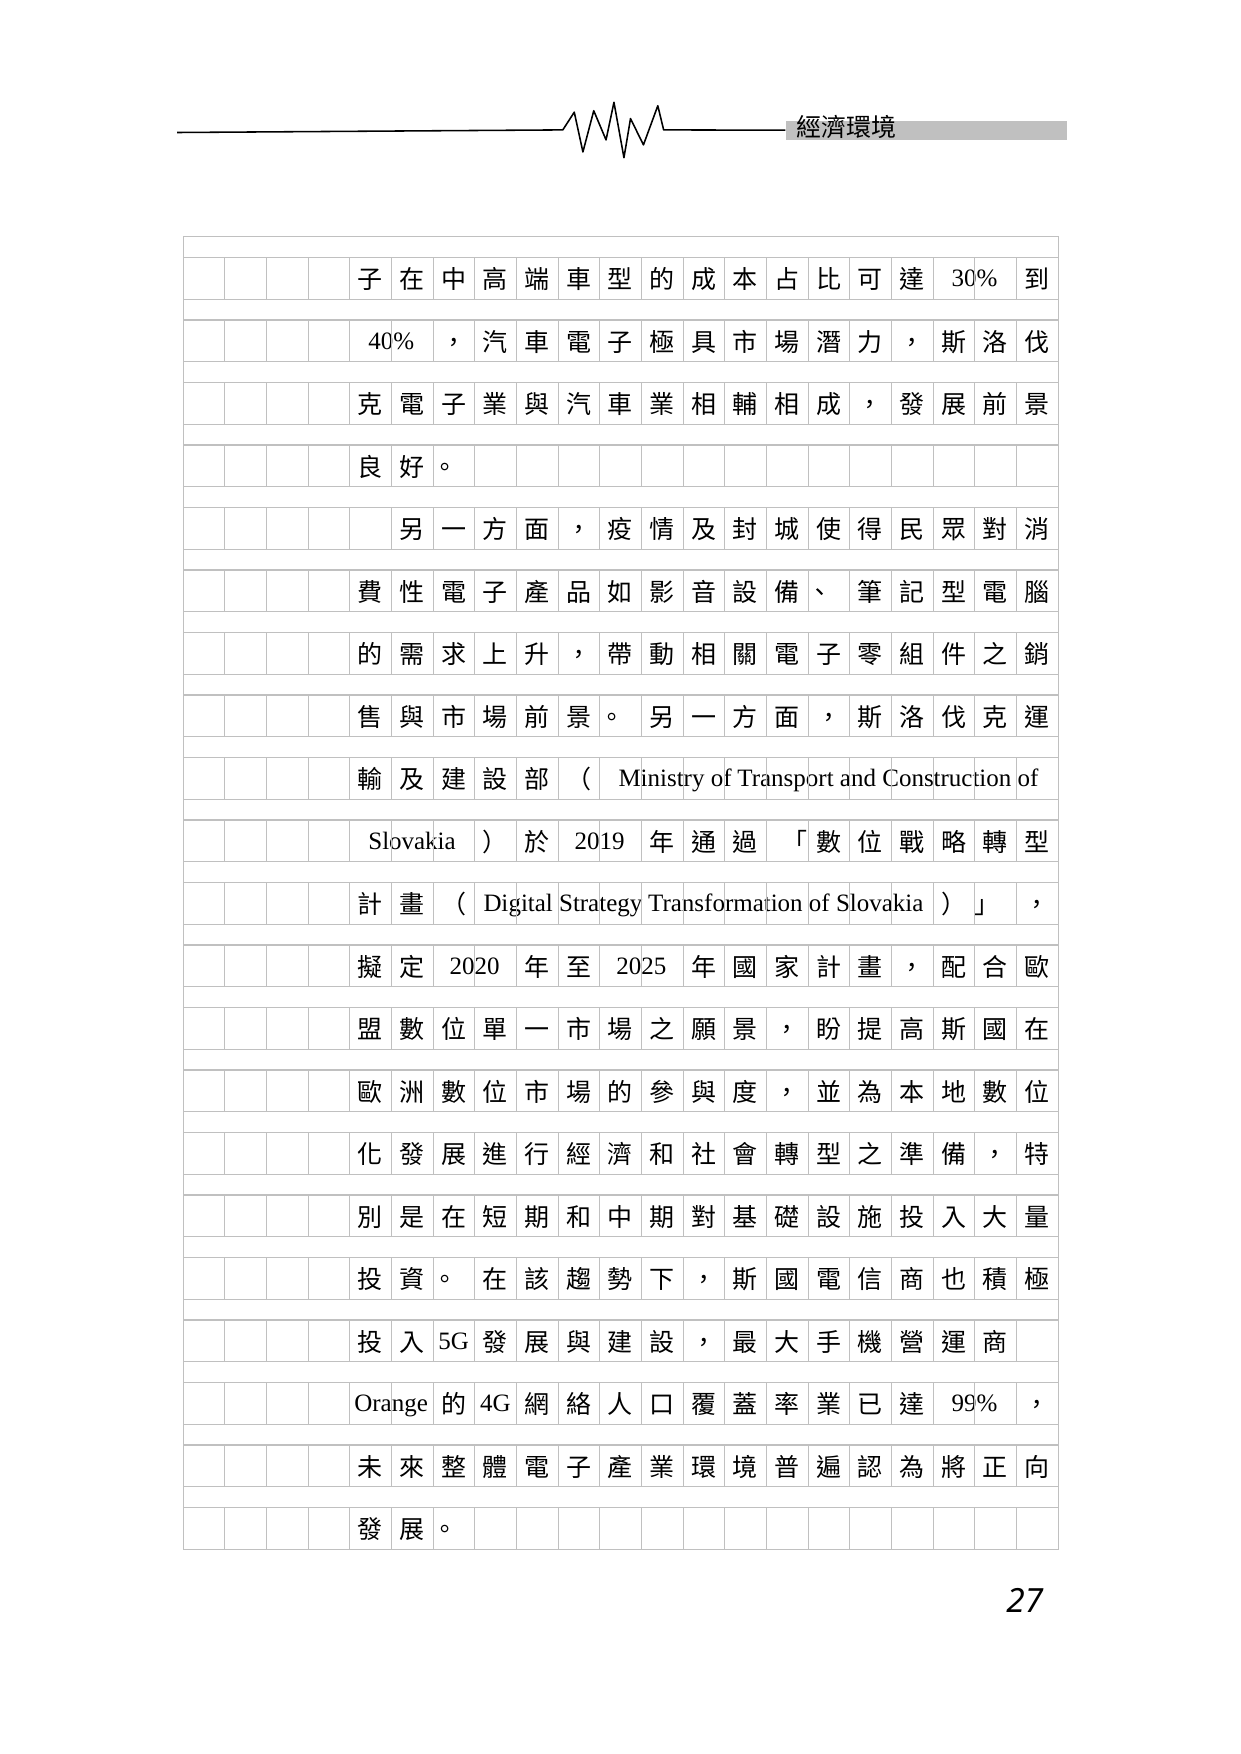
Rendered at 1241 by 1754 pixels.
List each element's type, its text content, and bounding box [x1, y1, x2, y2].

text 另一方面，疫情及封城使得民眾對消費性電子產品如影音設備、筆記型電腦的需求上升，帶動相關電子零組件之銷售與市場前景。另一方面，斯洛伐克運輸及建設部（Ministry of Transport and Construction of Slovakia）於2019年通過「數位戰略轉型計畫（Digital Strategy Transformation of Slovakia）」，擬定2020年至2025年國家計畫，配合歐盟數位單一市場之願景，盼提高斯國在歐洲數位市場的參與度，並為本地數位化發展進行經濟和社會轉型之準備，特別是在短期和中期對基礎設施投入大量投資。在該趨勢下，斯國電信商也積極投入5G發展與建設，最大手機營運商Orange的4G網絡人口覆蓋率業已達99%，未來整體電子產業環境普遍認為將正向發展。 [330, 612, 1058, 632]
text 另一方面，疫情及封城使得民眾對消費性電子產品如影音設備、筆記型電腦的需求上升，帶動相關電子零組件之銷售與市場前景。另一方面，斯洛伐克運輸及建設部（Ministry of Transport and Construction of Slovakia）於2019年通過「數位戰略轉型計畫（Digital Strategy Transformation of Slovakia）」，擬定2020年至2025年國家計畫，配合歐盟數位單一市場之願景，盼提高斯國在歐洲數位市場的參與度，並為本地數位化發展進行經濟和社會轉型之準備，特別是在短期和中期對基礎設施投入大量投資。在該趨勢下，斯國電信商也積極投入5G發展與建設，最大手機營運商Orange的4G網絡人口覆蓋率業已達99%，未來整體電子產業環境普遍認為將正向發展。 [330, 1237, 1058, 1257]
text 另一方面，疫情及封城使得民眾對消費性電子產品如影音設備、筆記型電腦的需求上升，帶動相關電子零組件之銷售與市場前景。另一方面，斯洛伐克運輸及建設部（Ministry of Transport and Construction of Slovakia）於2019年通過「數位戰略轉型計畫（Digital Strategy Transformation of Slovakia）」，擬定2020年至2025年國家計畫，配合歐盟數位單一市場之願景，盼提高斯國在歐洲數位市場的參與度，並為本地數位化發展進行經濟和社會轉型之準備，特別是在短期和中期對基礎設施投入大量投資。在該趨勢下，斯國電信商也積極投入5G發展與建設，最大手機營運商Orange的4G網絡人口覆蓋率業已達99%，未來整體電子產業環境普遍認為將正向發展。 [330, 1300, 1058, 1319]
text 電子業為斯洛伐克工業強項，斯洛伐克汽車工業發達，享有「歐洲底特律」美譽，該國無自己汽車品牌，主要以原廠委託製造（OEM）方式為國際品牌生產，隨著電子技術發展，汽車電子成本占整車成本比例逐漸提高，目前汽車電子在中高端車型的成本占比可達30%到40%，汽車電子極具市場潛力，斯洛伐克電子業與汽車業相輔相成，發展前景良好。 [330, 237, 1058, 257]
text 另一方面，疫情及封城使得民眾對消費性電子產品如影音設備、筆記型電腦的需求上升，帶動相關電子零組件之銷售與市場前景。另一方面，斯洛伐克運輸及建設部（Ministry of Transport and Construction of Slovakia）於2019年通過「數位戰略轉型計畫（Digital Strategy Transformation of Slovakia）」，擬定2020年至2025年國家計畫，配合歐盟數位單一市場之願景，盼提高斯國在歐洲數位市場的參與度，並為本地數位化發展進行經濟和社會轉型之準備，特別是在短期和中期對基礎設施投入大量投資。在該趨勢下，斯國電信商也積極投入5G發展與建設，最大手機營運商Orange的4G網絡人口覆蓋率業已達99%，未來整體電子產業環境普遍認為將正向發展。 [330, 1050, 1058, 1069]
text 另一方面，疫情及封城使得民眾對消費性電子產品如影音設備、筆記型電腦的需求上升，帶動相關電子零組件之銷售與市場前景。另一方面，斯洛伐克運輸及建設部（Ministry of Transport and Construction of Slovakia）於2019年通過「數位戰略轉型計畫（Digital Strategy Transformation of Slovakia）」，擬定2020年至2025年國家計畫，配合歐盟數位單一市場之願景，盼提高斯國在歐洲數位市場的參與度，並為本地數位化發展進行經濟和社會轉型之準備，特別是在短期和中期對基礎設施投入大量投資。在該趨勢下，斯國電信商也積極投入5G發展與建設，最大手機營運商Orange的4G網絡人口覆蓋率業已達99%，未來整體電子產業環境普遍認為將正向發展。 [330, 737, 1058, 757]
text 另一方面，疫情及封城使得民眾對消費性電子產品如影音設備、筆記型電腦的需求上升，帶動相關電子零組件之銷售與市場前景。另一方面，斯洛伐克運輸及建設部（Ministry of Transport and Construction of Slovakia）於2019年通過「數位戰略轉型計畫（Digital Strategy Transformation of Slovakia）」，擬定2020年至2025年國家計畫，配合歐盟數位單一市場之願景，盼提高斯國在歐洲數位市場的參與度，並為本地數位化發展進行經濟和社會轉型之準備，特別是在短期和中期對基礎設施投入大量投資。在該趨勢下，斯國電信商也積極投入5G發展與建設，最大手機營運商Orange的4G網絡人口覆蓋率業已達99%，未來整體電子產業環境普遍認為將正向發展。 [330, 800, 1058, 819]
text 另一方面，疫情及封城使得民眾對消費性電子產品如影音設備、筆記型電腦的需求上升，帶動相關電子零組件之銷售與市場前景。另一方面，斯洛伐克運輸及建設部（Ministry of Transport and Construction of Slovakia）於2019年通過「數位戰略轉型計畫（Digital Strategy Transformation of Slovakia）」，擬定2020年至2025年國家計畫，配合歐盟數位單一市場之願景，盼提高斯國在歐洲數位市場的參與度，並為本地數位化發展進行經濟和社會轉型之準備，特別是在短期和中期對基礎設施投入大量投資。在該趨勢下，斯國電信商也積極投入5G發展與建設，最大手機營運商Orange的4G網絡人口覆蓋率業已達99%，未來整體電子產業環境普遍認為將正向發展。 [330, 1487, 1058, 1507]
text 另一方面，疫情及封城使得民眾對消費性電子產品如影音設備、筆記型電腦的需求上升，帶動相關電子零組件之銷售與市場前景。另一方面，斯洛伐克運輸及建設部（Ministry of Transport and Construction of Slovakia）於2019年通過「數位戰略轉型計畫（Digital Strategy Transformation of Slovakia）」，擬定2020年至2025年國家計畫，配合歐盟數位單一市場之願景，盼提高斯國在歐洲數位市場的參與度，並為本地數位化發展進行經濟和社會轉型之準備，特別是在短期和中期對基礎設施投入大量投資。在該趨勢下，斯國電信商也積極投入5G發展與建設，最大手機營運商Orange的4G網絡人口覆蓋率業已達99%，未來整體電子產業環境普遍認為將正向發展。 [330, 675, 1058, 694]
text 另一方面，疫情及封城使得民眾對消費性電子產品如影音設備、筆記型電腦的需求上升，帶動相關電子零組件之銷售與市場前景。另一方面，斯洛伐克運輸及建設部（Ministry of Transport and Construction of Slovakia）於2019年通過「數位戰略轉型計畫（Digital Strategy Transformation of Slovakia）」，擬定2020年至2025年國家計畫，配合歐盟數位單一市場之願景，盼提高斯國在歐洲數位市場的參與度，並為本地數位化發展進行經濟和社會轉型之準備，特別是在短期和中期對基礎設施投入大量投資。在該趨勢下，斯國電信商也積極投入5G發展與建設，最大手機營運商Orange的4G網絡人口覆蓋率業已達99%，未來整體電子產業環境普遍認為將正向發展。 [330, 1175, 1058, 1194]
text 電子業為斯洛伐克工業強項，斯洛伐克汽車工業發達，享有「歐洲底特律」美譽，該國無自己汽車品牌，主要以原廠委託製造（OEM）方式為國際品牌生產，隨著電子技術發展，汽車電子成本占整車成本比例逐漸提高，目前汽車電子在中高端車型的成本占比可達30%到40%，汽車電子極具市場潛力，斯洛伐克電子業與汽車業相輔相成，發展前景良好。 [330, 300, 1058, 319]
text 另一方面，疫情及封城使得民眾對消費性電子產品如影音設備、筆記型電腦的需求上升，帶動相關電子零組件之銷售與市場前景。另一方面，斯洛伐克運輸及建設部（Ministry of Transport and Construction of Slovakia）於2019年通過「數位戰略轉型計畫（Digital Strategy Transformation of Slovakia）」，擬定2020年至2025年國家計畫，配合歐盟數位單一市場之願景，盼提高斯國在歐洲數位市場的參與度，並為本地數位化發展進行經濟和社會轉型之準備，特別是在短期和中期對基礎設施投入大量投資。在該趨勢下，斯國電信商也積極投入5G發展與建設，最大手機營運商Orange的4G網絡人口覆蓋率業已達99%，未來整體電子產業環境普遍認為將正向發展。 [330, 925, 1058, 944]
text 另一方面，疫情及封城使得民眾對消費性電子產品如影音設備、筆記型電腦的需求上升，帶動相關電子零組件之銷售與市場前景。另一方面，斯洛伐克運輸及建設部（Ministry of Transport and Construction of Slovakia）於2019年通過「數位戰略轉型計畫（Digital Strategy Transformation of Slovakia）」，擬定2020年至2025年國家計畫，配合歐盟數位單一市場之願景，盼提高斯國在歐洲數位市場的參與度，並為本地數位化發展進行經濟和社會轉型之準備，特別是在短期和中期對基礎設施投入大量投資。在該趨勢下，斯國電信商也積極投入5G發展與建設，最大手機營運商Orange的4G網絡人口覆蓋率業已達99%，未來整體電子產業環境普遍認為將正向發展。 [330, 487, 1058, 507]
text 另一方面，疫情及封城使得民眾對消費性電子產品如影音設備、筆記型電腦的需求上升，帶動相關電子零組件之銷售與市場前景。另一方面，斯洛伐克運輸及建設部（Ministry of Transport and Construction of Slovakia）於2019年通過「數位戰略轉型計畫（Digital Strategy Transformation of Slovakia）」，擬定2020年至2025年國家計畫，配合歐盟數位單一市場之願景，盼提高斯國在歐洲數位市場的參與度，並為本地數位化發展進行經濟和社會轉型之準備，特別是在短期和中期對基礎設施投入大量投資。在該趨勢下，斯國電信商也積極投入5G發展與建設，最大手機營運商Orange的4G網絡人口覆蓋率業已達99%，未來整體電子產業環境普遍認為將正向發展。 [330, 1425, 1058, 1444]
text 電子業為斯洛伐克工業強項，斯洛伐克汽車工業發達，享有「歐洲底特律」美譽，該國無自己汽車品牌，主要以原廠委託製造（OEM）方式為國際品牌生產，隨著電子技術發展，汽車電子成本占整車成本比例逐漸提高，目前汽車電子在中高端車型的成本占比可達30%到40%，汽車電子極具市場潛力，斯洛伐克電子業與汽車業相輔相成，發展前景良好。 [330, 425, 1058, 444]
text 另一方面，疫情及封城使得民眾對消費性電子產品如影音設備、筆記型電腦的需求上升，帶動相關電子零組件之銷售與市場前景。另一方面，斯洛伐克運輸及建設部（Ministry of Transport and Construction of Slovakia）於2019年通過「數位戰略轉型計畫（Digital Strategy Transformation of Slovakia）」，擬定2020年至2025年國家計畫，配合歐盟數位單一市場之願景，盼提高斯國在歐洲數位市場的參與度，並為本地數位化發展進行經濟和社會轉型之準備，特別是在短期和中期對基礎設施投入大量投資。在該趨勢下，斯國電信商也積極投入5G發展與建設，最大手機營運商Orange的4G網絡人口覆蓋率業已達99%，未來整體電子產業環境普遍認為將正向發展。 [330, 1112, 1058, 1132]
text 另一方面，疫情及封城使得民眾對消費性電子產品如影音設備、筆記型電腦的需求上升，帶動相關電子零組件之銷售與市場前景。另一方面，斯洛伐克運輸及建設部（Ministry of Transport and Construction of Slovakia）於2019年通過「數位戰略轉型計畫（Digital Strategy Transformation of Slovakia）」，擬定2020年至2025年國家計畫，配合歐盟數位單一市場之願景，盼提高斯國在歐洲數位市場的參與度，並為本地數位化發展進行經濟和社會轉型之準備，特別是在短期和中期對基礎設施投入大量投資。在該趨勢下，斯國電信商也積極投入5G發展與建設，最大手機營運商Orange的4G網絡人口覆蓋率業已達99%，未來整體電子產業環境普遍認為將正向發展。 [330, 862, 1058, 882]
text 電子業為斯洛伐克工業強項，斯洛伐克汽車工業發達，享有「歐洲底特律」美譽，該國無自己汽車品牌，主要以原廠委託製造（OEM）方式為國際品牌生產，隨著電子技術發展，汽車電子成本占整車成本比例逐漸提高，目前汽車電子在中高端車型的成本占比可達30%到40%，汽車電子極具市場潛力，斯洛伐克電子業與汽車業相輔相成，發展前景良好。 [330, 362, 1058, 382]
text 另一方面，疫情及封城使得民眾對消費性電子產品如影音設備、筆記型電腦的需求上升，帶動相關電子零組件之銷售與市場前景。另一方面，斯洛伐克運輸及建設部（Ministry of Transport and Construction of Slovakia）於2019年通過「數位戰略轉型計畫（Digital Strategy Transformation of Slovakia）」，擬定2020年至2025年國家計畫，配合歐盟數位單一市場之願景，盼提高斯國在歐洲數位市場的參與度，並為本地數位化發展進行經濟和社會轉型之準備，特別是在短期和中期對基礎設施投入大量投資。在該趨勢下，斯國電信商也積極投入5G發展與建設，最大手機營運商Orange的4G網絡人口覆蓋率業已達99%，未來整體電子產業環境普遍認為將正向發展。 [330, 1362, 1058, 1382]
text 另一方面，疫情及封城使得民眾對消費性電子產品如影音設備、筆記型電腦的需求上升，帶動相關電子零組件之銷售與市場前景。另一方面，斯洛伐克運輸及建設部（Ministry of Transport and Construction of Slovakia）於2019年通過「數位戰略轉型計畫（Digital Strategy Transformation of Slovakia）」，擬定2020年至2025年國家計畫，配合歐盟數位單一市場之願景，盼提高斯國在歐洲數位市場的參與度，並為本地數位化發展進行經濟和社會轉型之準備，特別是在短期和中期對基礎設施投入大量投資。在該趨勢下，斯國電信商也積極投入5G發展與建設，最大手機營運商Orange的4G網絡人口覆蓋率業已達99%，未來整體電子產業環境普遍認為將正向發展。 [330, 987, 1058, 1007]
text 另一方面，疫情及封城使得民眾對消費性電子產品如影音設備、筆記型電腦的需求上升，帶動相關電子零組件之銷售與市場前景。另一方面，斯洛伐克運輸及建設部（Ministry of Transport and Construction of Slovakia）於2019年通過「數位戰略轉型計畫（Digital Strategy Transformation of Slovakia）」，擬定2020年至2025年國家計畫，配合歐盟數位單一市場之願景，盼提高斯國在歐洲數位市場的參與度，並為本地數位化發展進行經濟和社會轉型之準備，特別是在短期和中期對基礎設施投入大量投資。在該趨勢下，斯國電信商也積極投入5G發展與建設，最大手機營運商Orange的4G網絡人口覆蓋率業已達99%，未來整體電子產業環境普遍認為將正向發展。 [330, 550, 1058, 569]
